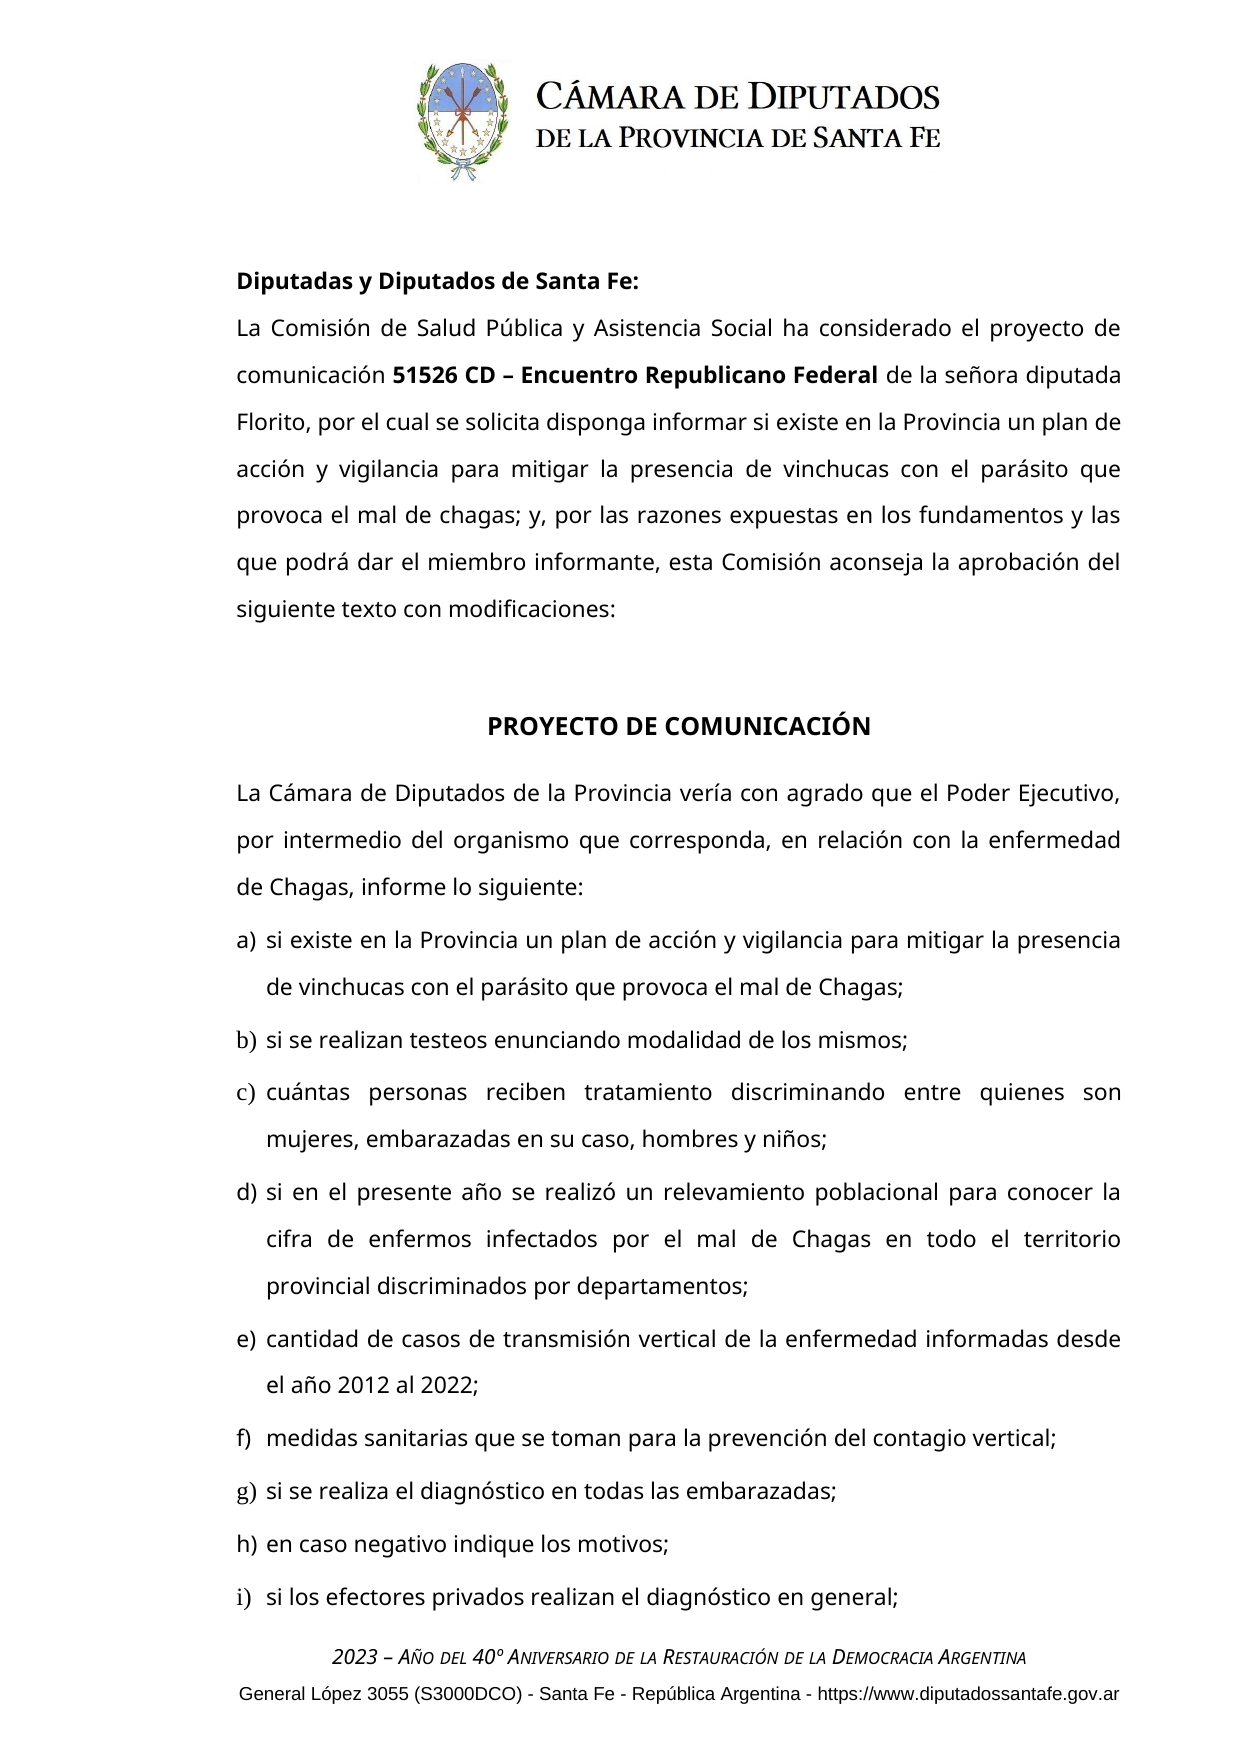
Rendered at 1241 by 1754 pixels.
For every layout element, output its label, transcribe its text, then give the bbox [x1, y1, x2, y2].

list si existe en la Provincia un plan de acción y vigilancia para mitigar la presencia de vinchucas con el parásito que provoca el mal de Chagas; [236, 924, 1122, 1002]
list medidas sanitarias que se toman para la prevención del contagio vertical; [236, 1422, 1122, 1453]
text La Cámara de Diputados de la Provincia vería con agrado que el Poder Ejecutivo, por intermedio del organismo que corresponda, en relación con la enfermedad de Chagas, informe lo siguiente: [236, 777, 1122, 902]
list cuántas personas reciben tratamiento discriminando entre quienes son mujeres, embarazadas en su caso, hombres y niños; [236, 1076, 1122, 1154]
list si los efectores privados realizan el diagnóstico en general; [236, 1581, 1122, 1612]
list si se realiza el diagnóstico en todas las embarazadas; [236, 1475, 1122, 1506]
text Diputadas y Diputados de Santa Fe: [236, 265, 1122, 296]
picture [413, 59, 945, 183]
list cantidad de casos de transmisión vertical de la enfermedad informadas desde el año 2012 al 2022; [236, 1323, 1122, 1401]
text La Comisión de Salud Pública y Asistencia Social ha considerado el proyecto de comunicación 51526 CD – Encuentro Republicano Federal de la señora diputada Florito, por el cual se solicita disponga informar si existe en la Provincia un plan de acción y vigilancia para mitigar la presencia de vinchucas con el parásito que provoca el mal de chagas; y, por las razones expuestas en los fundamentos y las que podrá dar el miembro informante, esta Comisión aconseja la aprobación del siguiente texto con modificaciones: [236, 312, 1122, 624]
list si en el presente año se realizó un relevamiento poblacional para conocer la cifra de enfermos infectados por el mal de Chagas en todo el territorio provincial discriminados por departamentos; [236, 1176, 1122, 1301]
text PROYECTO DE COMUNICACIÓN [236, 709, 1122, 743]
list en caso negativo indique los motivos; [236, 1528, 1122, 1559]
list si se realizan testeos enunciando modalidad de los mismos; [236, 1023, 1122, 1055]
